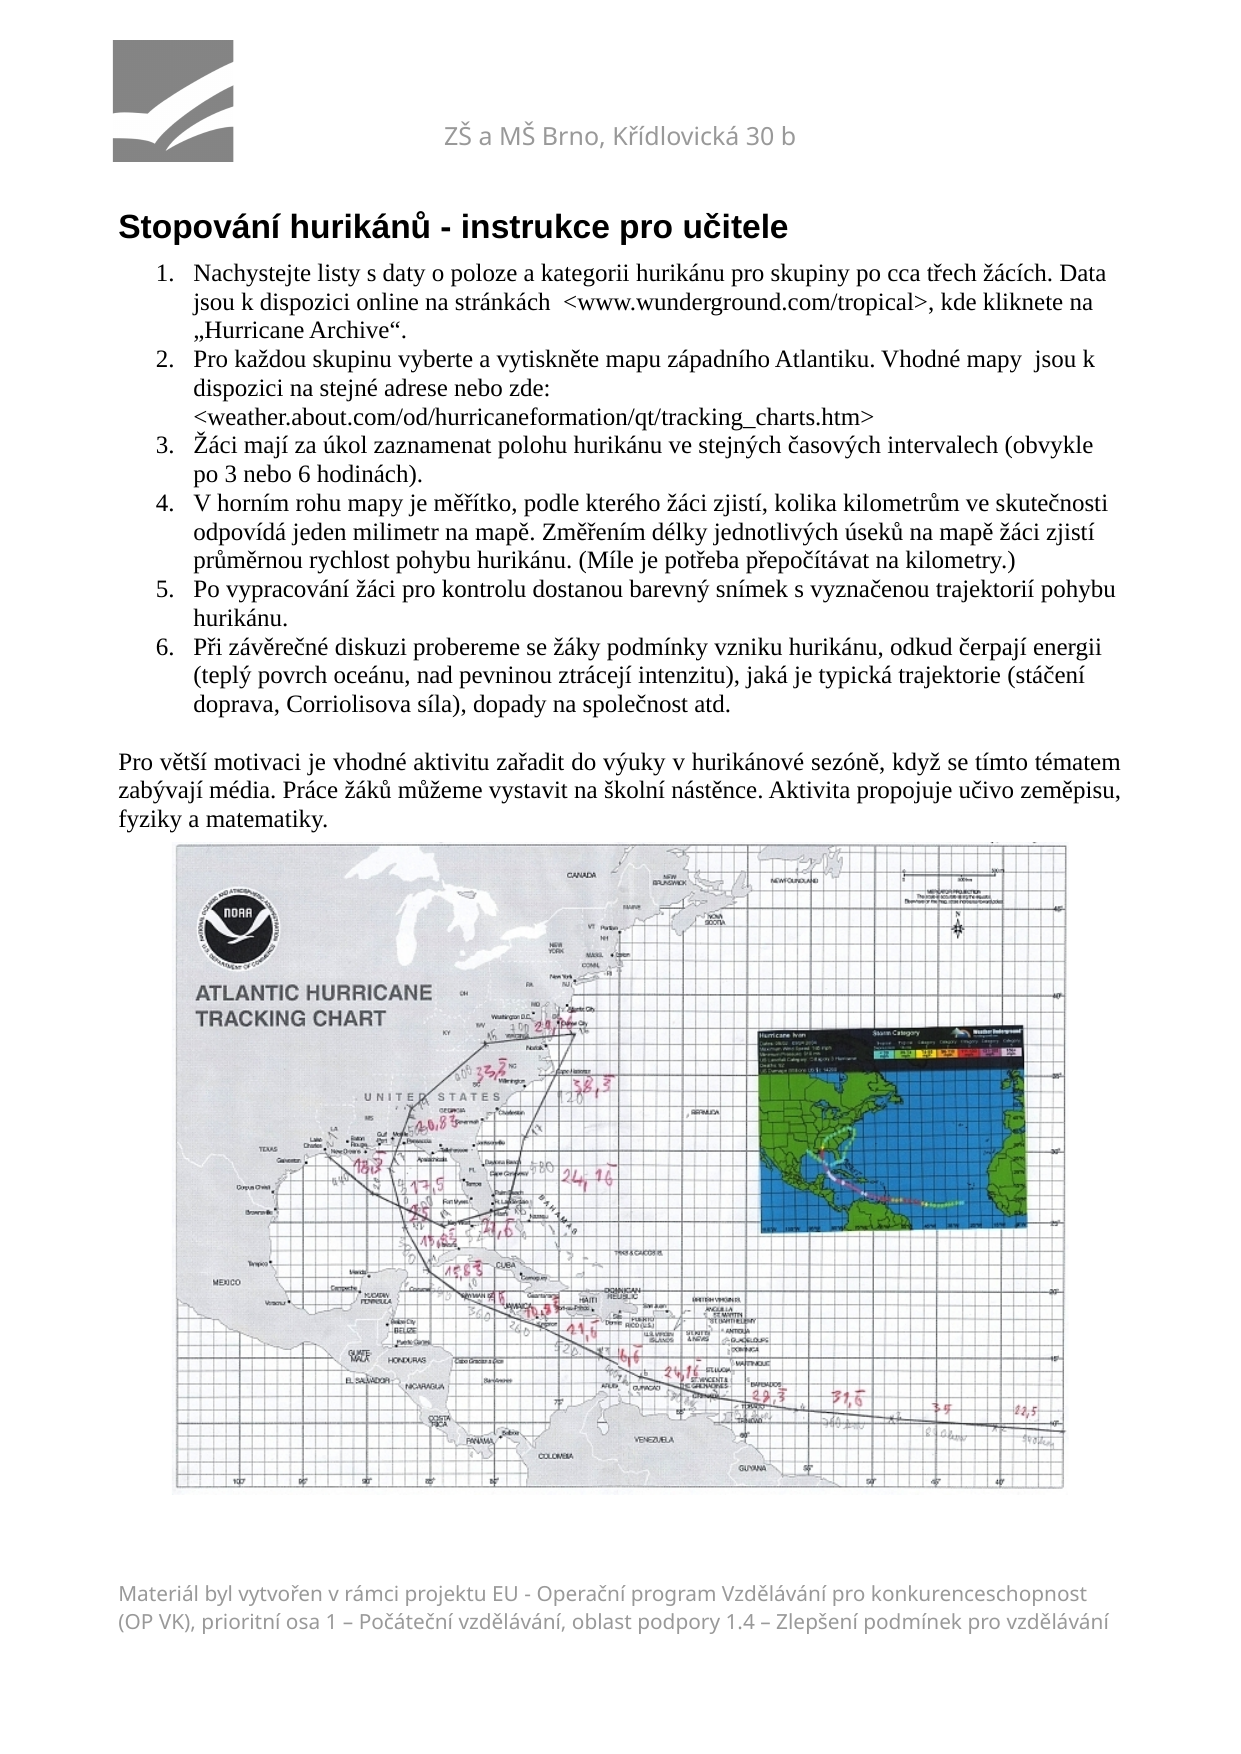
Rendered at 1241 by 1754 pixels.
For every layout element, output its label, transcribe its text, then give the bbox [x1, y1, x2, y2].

list Pro každou skupinu vyberte a vytiskněte mapu západního Atlantiku. Vhodné mapy jsou k dispozici na stejné adrese nebo zde: <weather.about.com/od/hurricaneformation/qt/tracking_charts.htm> [156, 344, 1122, 430]
list V horním rohu mapy je měřítko, podle kterého žáci zjistí, kolika kilometrům ve skutečnosti odpovídá jeden milimetr na mapě. Změřením délky jednotlivých úseků na mapě žáci zjistí průměrnou rychlost pohybu hurikánu. (Míle je potřeba přepočítávat na kilometry.) [156, 488, 1122, 574]
list Při závěrečné diskuzi probereme se žáky podmínky vzniku hurikánu, odkud čerpají energii (teplý povrch oceánu, nad pevninou ztrácejí intenzitu), jaká je typická trajektorie (stáčení doprava, Corriolisova síla), dopady na společnost atd. [156, 632, 1122, 718]
list Po vypracování žáci pro kontrolu dostanou barevný snímek s vyznačenou trajektorií pohybu hurikánu. [156, 574, 1122, 632]
text Pro větší motivaci je vhodné aktivitu zařadit do výuky v hurikánové sezóně, když se tímto tématem zabývají média. Práce žáků můžeme vystavit na školní nástěnce. Aktivita propojuje učivo zeměpisu, fyziky a matematiky. [118, 747, 1122, 833]
picture [112, 40, 234, 162]
list Nachystejte listy s daty o poloze a kategorii hurikánu pro skupiny po cca třech žácích. Data jsou k dispozici online na stránkách <www.wunderground.com/tropical>, kde kliknete na „Hurricane Archive“. [156, 258, 1122, 344]
subtitle Stopování hurikánů - instrukce pro učitele [118, 207, 1122, 245]
picture [171, 842, 1069, 1495]
list Žáci mají za úkol zaznamenat polohu hurikánu ve stejných časových intervalech (obvykle po 3 nebo 6 hodinách). [156, 430, 1122, 488]
